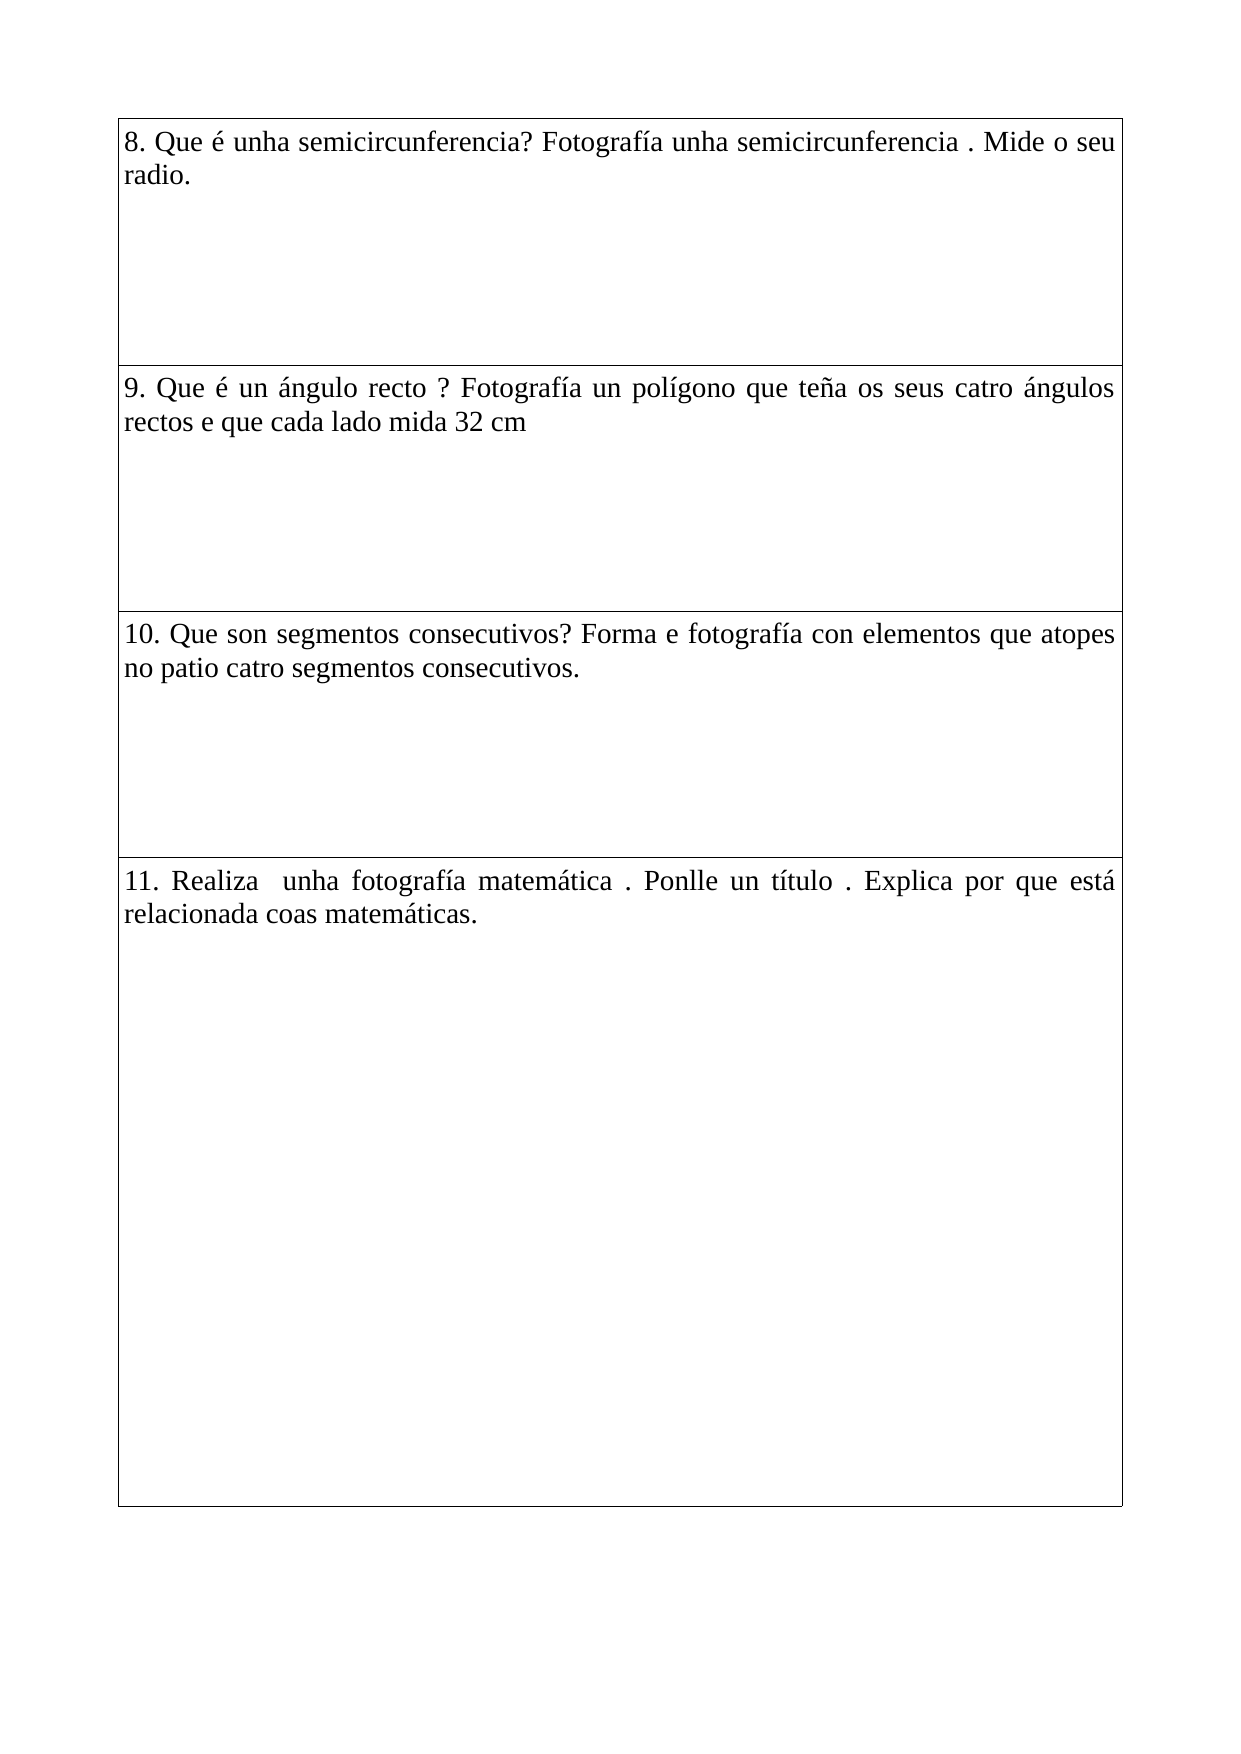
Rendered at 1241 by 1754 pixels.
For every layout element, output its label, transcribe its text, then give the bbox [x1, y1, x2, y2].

table_cell 9. Que é un ángulo recto ? Fotografía un polígono que teña os seus catro ángulos rectos e que cada lado mida 32 cm [119, 366, 1122, 611]
table_cell 11. Realiza unha fotografía matemática . Ponlle un título . Explica por que está relacionada coas matemáticas. [119, 858, 1122, 1506]
table_cell 8. Que é unha semicircunferencia? Fotografía unha semicircunferencia . Mide o seu radio. [119, 119, 1122, 364]
table_cell 10. Que son segmentos consecutivos? Forma e fotografía con elementos que atopes no patio catro segmentos consecutivos. [119, 612, 1122, 857]
